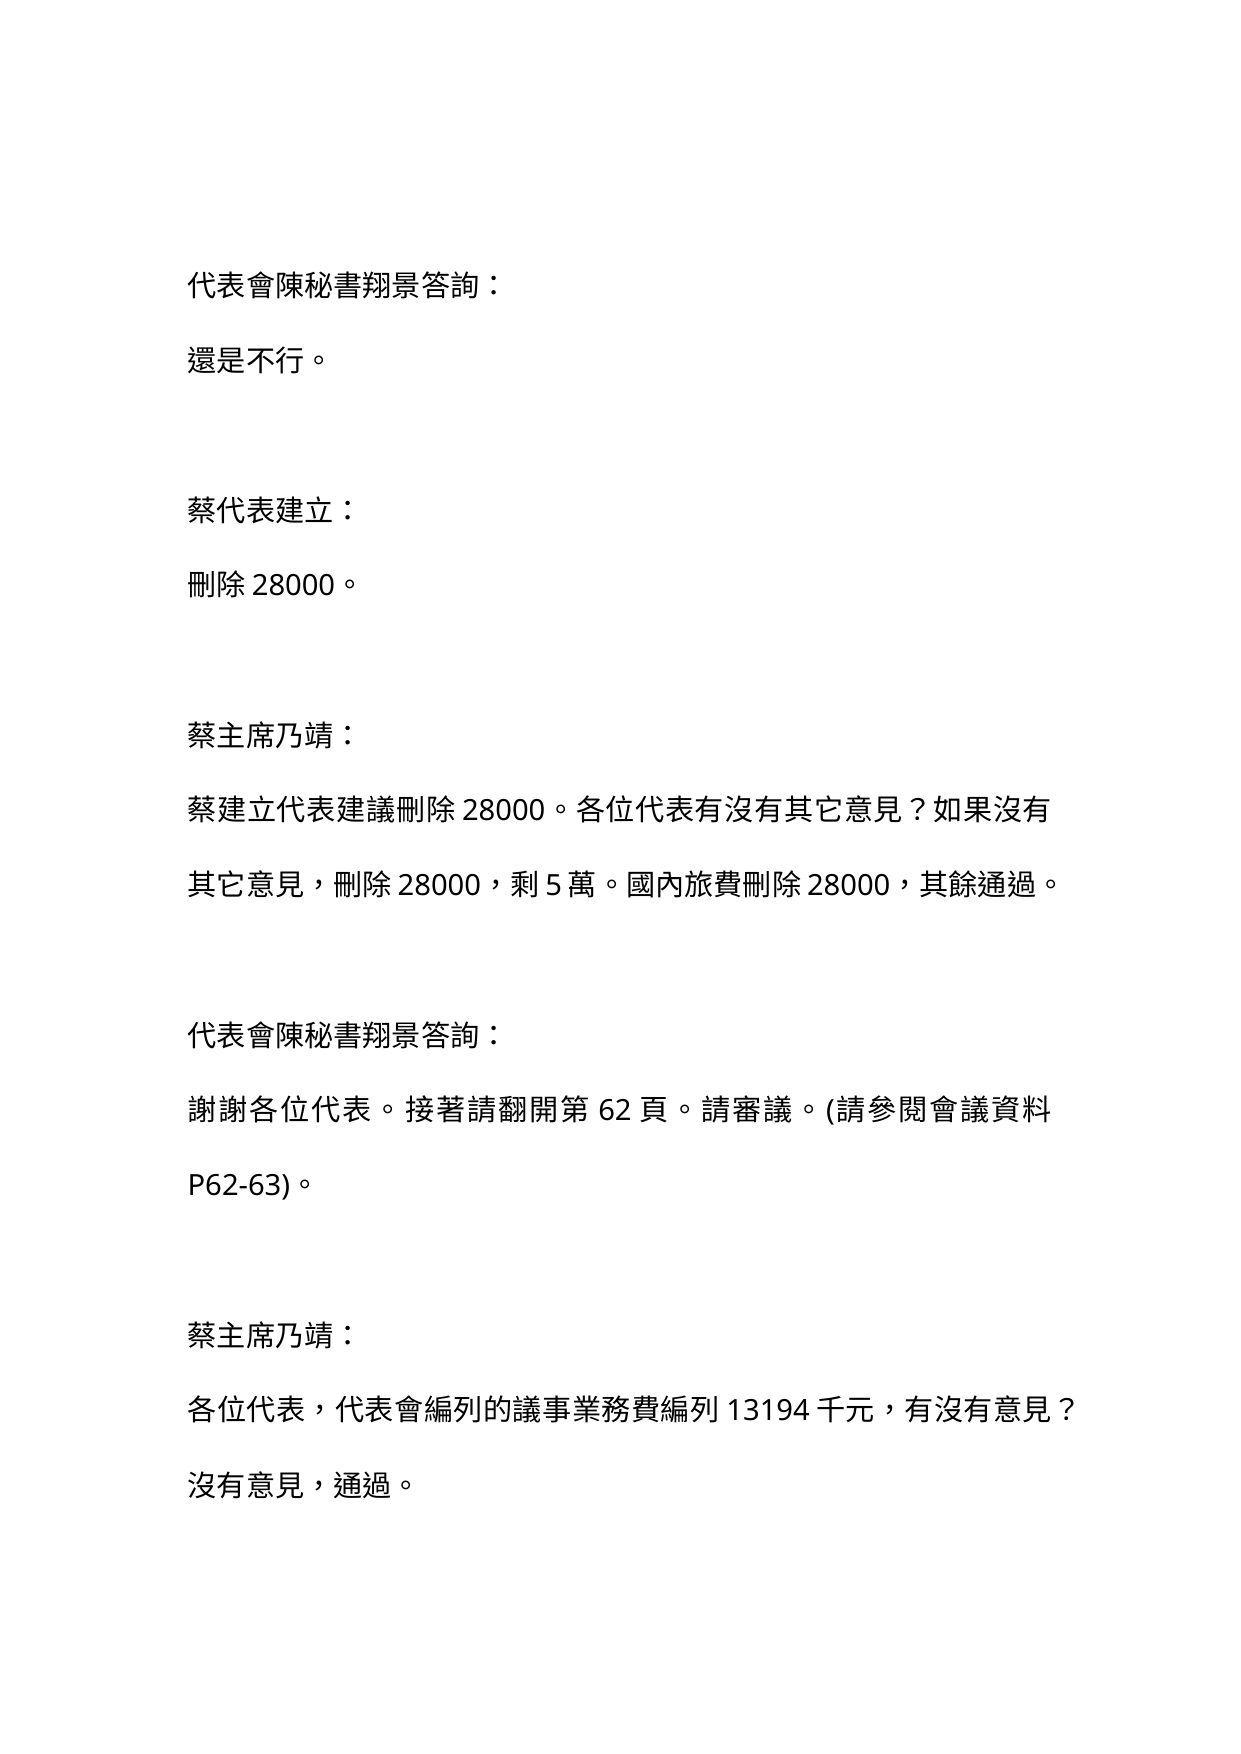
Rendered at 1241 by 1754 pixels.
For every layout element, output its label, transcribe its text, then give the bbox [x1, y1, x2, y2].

text 蔡建立代表建議刪除28000。各位代表有沒有其它意見？如果沒有其它意見，刪除28000，剩5萬。國內旅費刪除28000，其餘通過。 [187, 764, 1053, 914]
text 還是不行。 [187, 314, 1053, 389]
text 代表會陳秘書翔景答詢： [187, 239, 1053, 314]
text 蔡主席乃靖： [187, 689, 1053, 764]
text 蔡代表建立： [187, 464, 1053, 539]
text 謝謝各位代表。接著請翻開第62頁。請審議。(請參閱會議資料P62-63)。 [187, 1064, 1053, 1214]
text 蔡主席乃靖： [187, 1289, 1053, 1364]
text 代表會陳秘書翔景答詢： [187, 989, 1053, 1064]
text 刪除28000。 [187, 539, 1053, 614]
text 各位代表，代表會編列的議事業務費編列13194千元，有沒有意見？沒有意見，通過。 [187, 1364, 1053, 1514]
